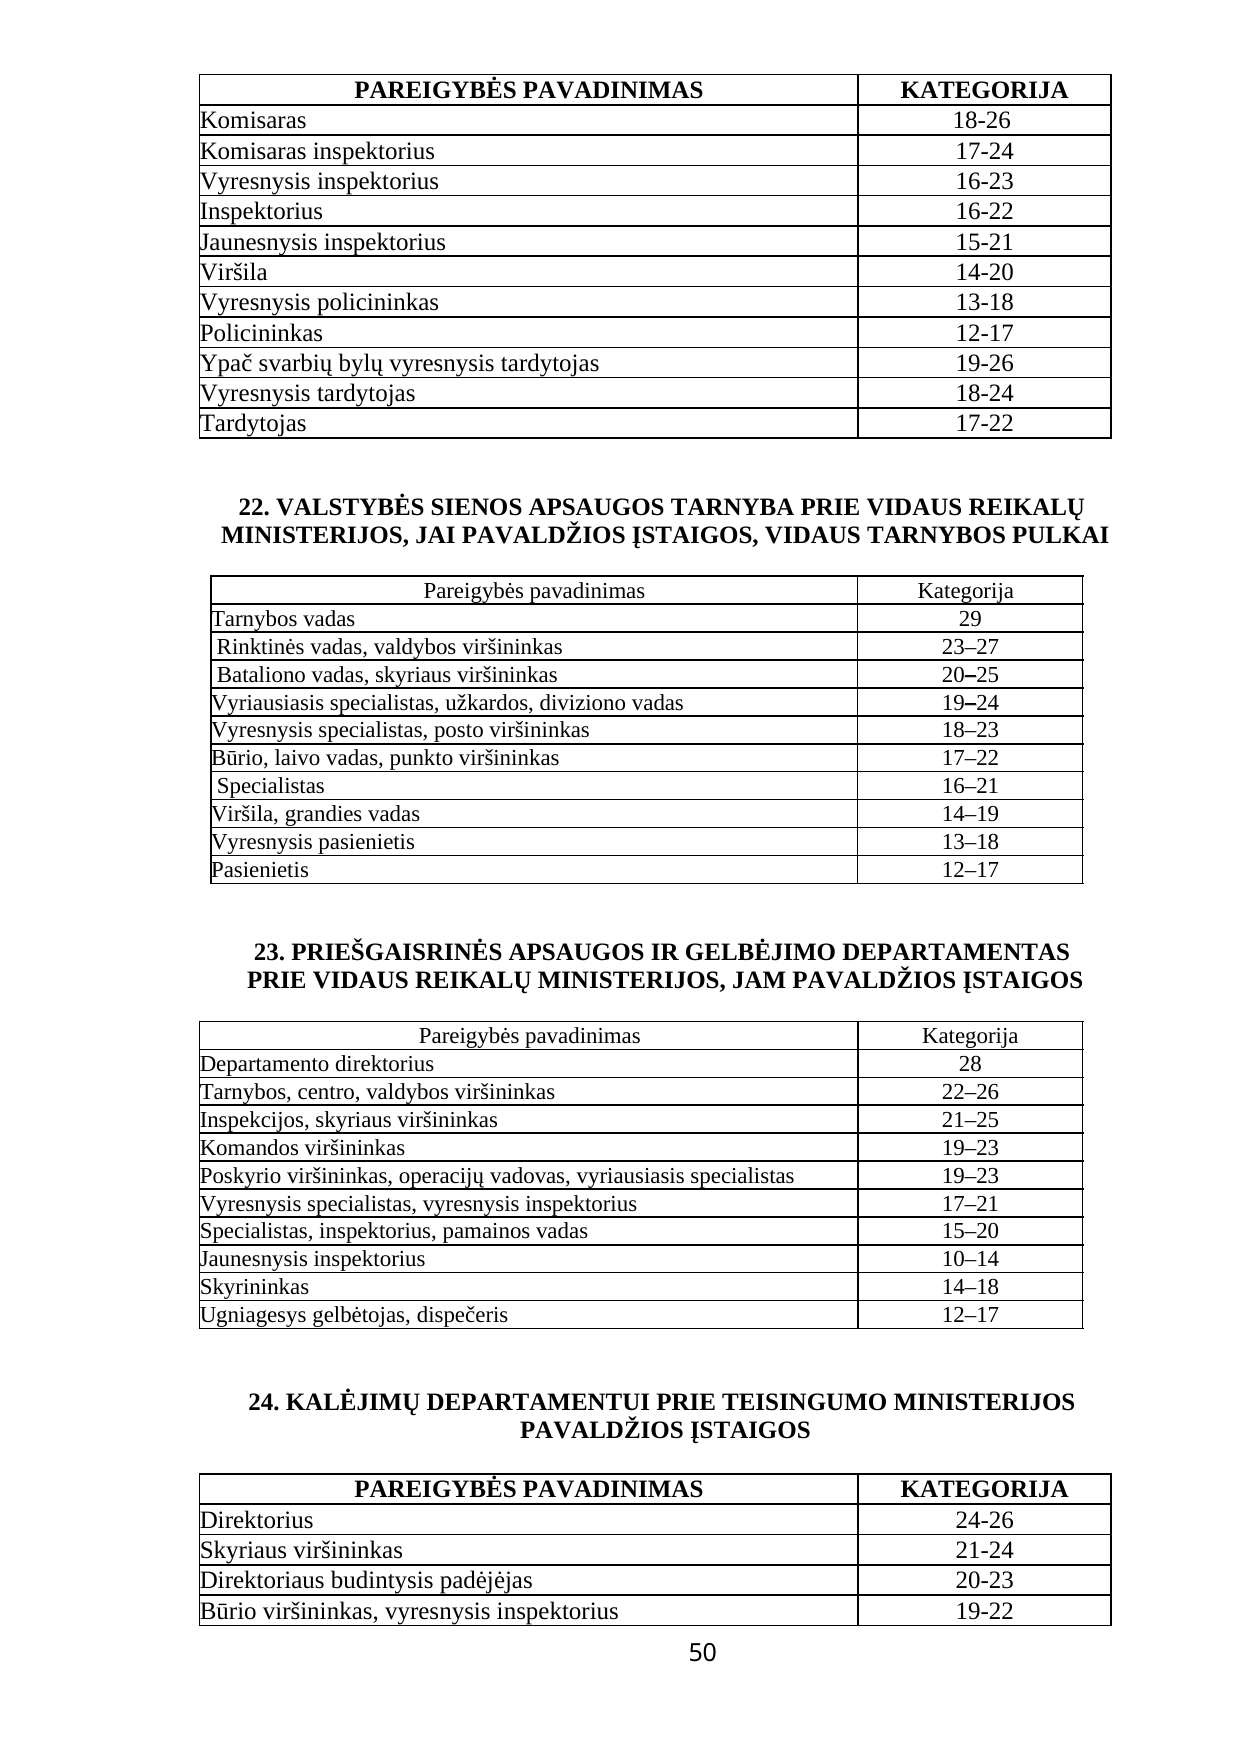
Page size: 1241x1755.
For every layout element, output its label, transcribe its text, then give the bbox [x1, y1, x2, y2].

table_cell 19–23 [859, 1162, 1082, 1188]
table_header Kategorija [859, 75, 1110, 104]
text 23. PRIEŠGAISRINĖS APSAUGOS IR GELBĖJIMO DEPARTAMENTAS [210, 937, 1120, 966]
table_cell Policininkas [200, 318, 857, 346]
table_cell Inspektorius [200, 196, 857, 225]
table_cell 17-22 [859, 409, 1110, 437]
table_cell Poskyrio viršininkas, operacijų vadovas, vyriausiasis specialistas [200, 1162, 857, 1188]
table_cell Tarnybos vadas [212, 605, 857, 631]
table_cell 29 [858, 605, 1082, 631]
table_cell Vyresnysis specialistas, posto viršininkas [212, 717, 857, 743]
table_cell 20-23 [859, 1566, 1110, 1594]
table_cell 24-26 [859, 1505, 1110, 1534]
table_cell 22–26 [859, 1078, 1082, 1104]
table_cell Ypač svarbių bylų vyresnysis tardytojas [200, 348, 857, 377]
table_cell 12-17 [859, 318, 1110, 346]
table_cell 19-26 [859, 348, 1110, 377]
table_cell 19–23 [859, 1134, 1082, 1160]
table_cell Bataliono vadas, skyriaus viršininkas [212, 661, 857, 687]
table_header Kategorija [859, 1022, 1082, 1048]
table_cell 20–25 [858, 661, 1082, 687]
table_cell 17–22 [858, 745, 1082, 771]
table_header Pareigybės pavadinimas [200, 1475, 857, 1503]
table_cell Specialistas [212, 772, 857, 799]
table_header Pareigybės pavadinimas [200, 1022, 857, 1048]
table_header Pareigybės pavadinimas [212, 577, 857, 603]
table_cell 13-18 [859, 287, 1110, 316]
table_cell 15–20 [859, 1218, 1082, 1244]
table_cell 13–18 [858, 828, 1082, 854]
table_cell 23–27 [858, 633, 1082, 659]
table_header Kategorija [859, 1475, 1110, 1503]
text 24. kalėjimų departamentUI prie teisingumo ministerijos [210, 1387, 1120, 1416]
table_cell 21-24 [859, 1535, 1110, 1564]
table_cell Vyresnysis specialistas, vyresnysis inspektorius [200, 1190, 857, 1216]
table_cell 16-22 [859, 196, 1110, 225]
table_cell 14–18 [859, 1273, 1082, 1300]
table_cell 14-20 [859, 257, 1110, 286]
table_cell 10–14 [859, 1246, 1082, 1272]
table_cell 17-24 [859, 136, 1110, 164]
text MINISTERIJOS, JAI PAVALDŽIOS ĮSTAIGOS, VIDAUS TARNYBOS PULKAI [210, 520, 1120, 549]
table_cell 17–21 [859, 1190, 1082, 1216]
table_cell 12–17 [859, 1301, 1082, 1328]
table_cell Komandos viršininkas [200, 1134, 857, 1160]
table_cell 14–19 [858, 800, 1082, 827]
table_cell Pasienietis [212, 856, 857, 882]
table_header Pareigybės pavadinimas [200, 75, 857, 104]
table_cell Direktorius [200, 1505, 857, 1534]
table_cell Jaunesnysis inspektorius [200, 227, 857, 255]
table_header Kategorija [858, 577, 1082, 603]
table_cell Direktoriaus budintysis padėjėjas [200, 1566, 857, 1594]
table_cell 19-22 [859, 1596, 1110, 1624]
text PRIE VIDAUS REIKALŲ MINISTERIJOS, JAM PAVALDŽIOS ĮSTAIGOS [210, 966, 1120, 994]
table_cell Būrio viršininkas, vyresnysis inspektorius [200, 1596, 857, 1624]
table_cell Komisaras [200, 106, 857, 134]
text PAVALDŽIOS įstaigOS [210, 1416, 1120, 1444]
table_cell 12–17 [858, 856, 1082, 882]
table_cell Vyresnysis policininkas [200, 287, 857, 316]
text 22. VALSTYBĖS SIENOS APSAUGOS TARNYBA PRIE VIDAUS REIKALŲ [210, 492, 1120, 520]
table_cell Rinktinės vadas, valdybos viršininkas [212, 633, 857, 659]
table_cell Ugniagesys gelbėtojas, dispečeris [200, 1301, 857, 1328]
table_cell Vyresnysis pasienietis [212, 828, 857, 854]
table_cell Skyriaus viršininkas [200, 1535, 857, 1564]
table_cell Inspekcijos, skyriaus viršininkas [200, 1106, 857, 1132]
table_cell Vyresnysis tardytojas [200, 378, 857, 407]
table_cell Skyrininkas [200, 1273, 857, 1300]
table_cell Vyriausiasis specialistas, užkardos, diviziono vadas [212, 689, 857, 715]
table_cell 18-26 [859, 106, 1110, 134]
table_cell 16-23 [859, 166, 1110, 195]
table_cell Jaunesnysis inspektorius [200, 1246, 857, 1272]
table_cell Būrio, laivo vadas, punkto viršininkas [212, 745, 857, 771]
table_cell Tarnybos, centro, valdybos viršininkas [200, 1078, 857, 1104]
table_cell Viršila, grandies vadas [212, 800, 857, 827]
table_cell Specialistas, inspektorius, pamainos vadas [200, 1218, 857, 1244]
table_cell 16–21 [858, 772, 1082, 799]
table_cell 28 [859, 1050, 1082, 1076]
table_cell 21–25 [859, 1106, 1082, 1132]
table_cell Tardytojas [200, 409, 857, 437]
table_cell Viršila [200, 257, 857, 286]
table_cell Komisaras inspektorius [200, 136, 857, 164]
table_cell Departamento direktorius [200, 1050, 857, 1076]
table_cell 18–23 [858, 717, 1082, 743]
table_cell Vyresnysis inspektorius [200, 166, 857, 195]
table_cell 19–24 [858, 689, 1082, 715]
table_cell 18-24 [859, 378, 1110, 407]
table_cell 15-21 [859, 227, 1110, 255]
